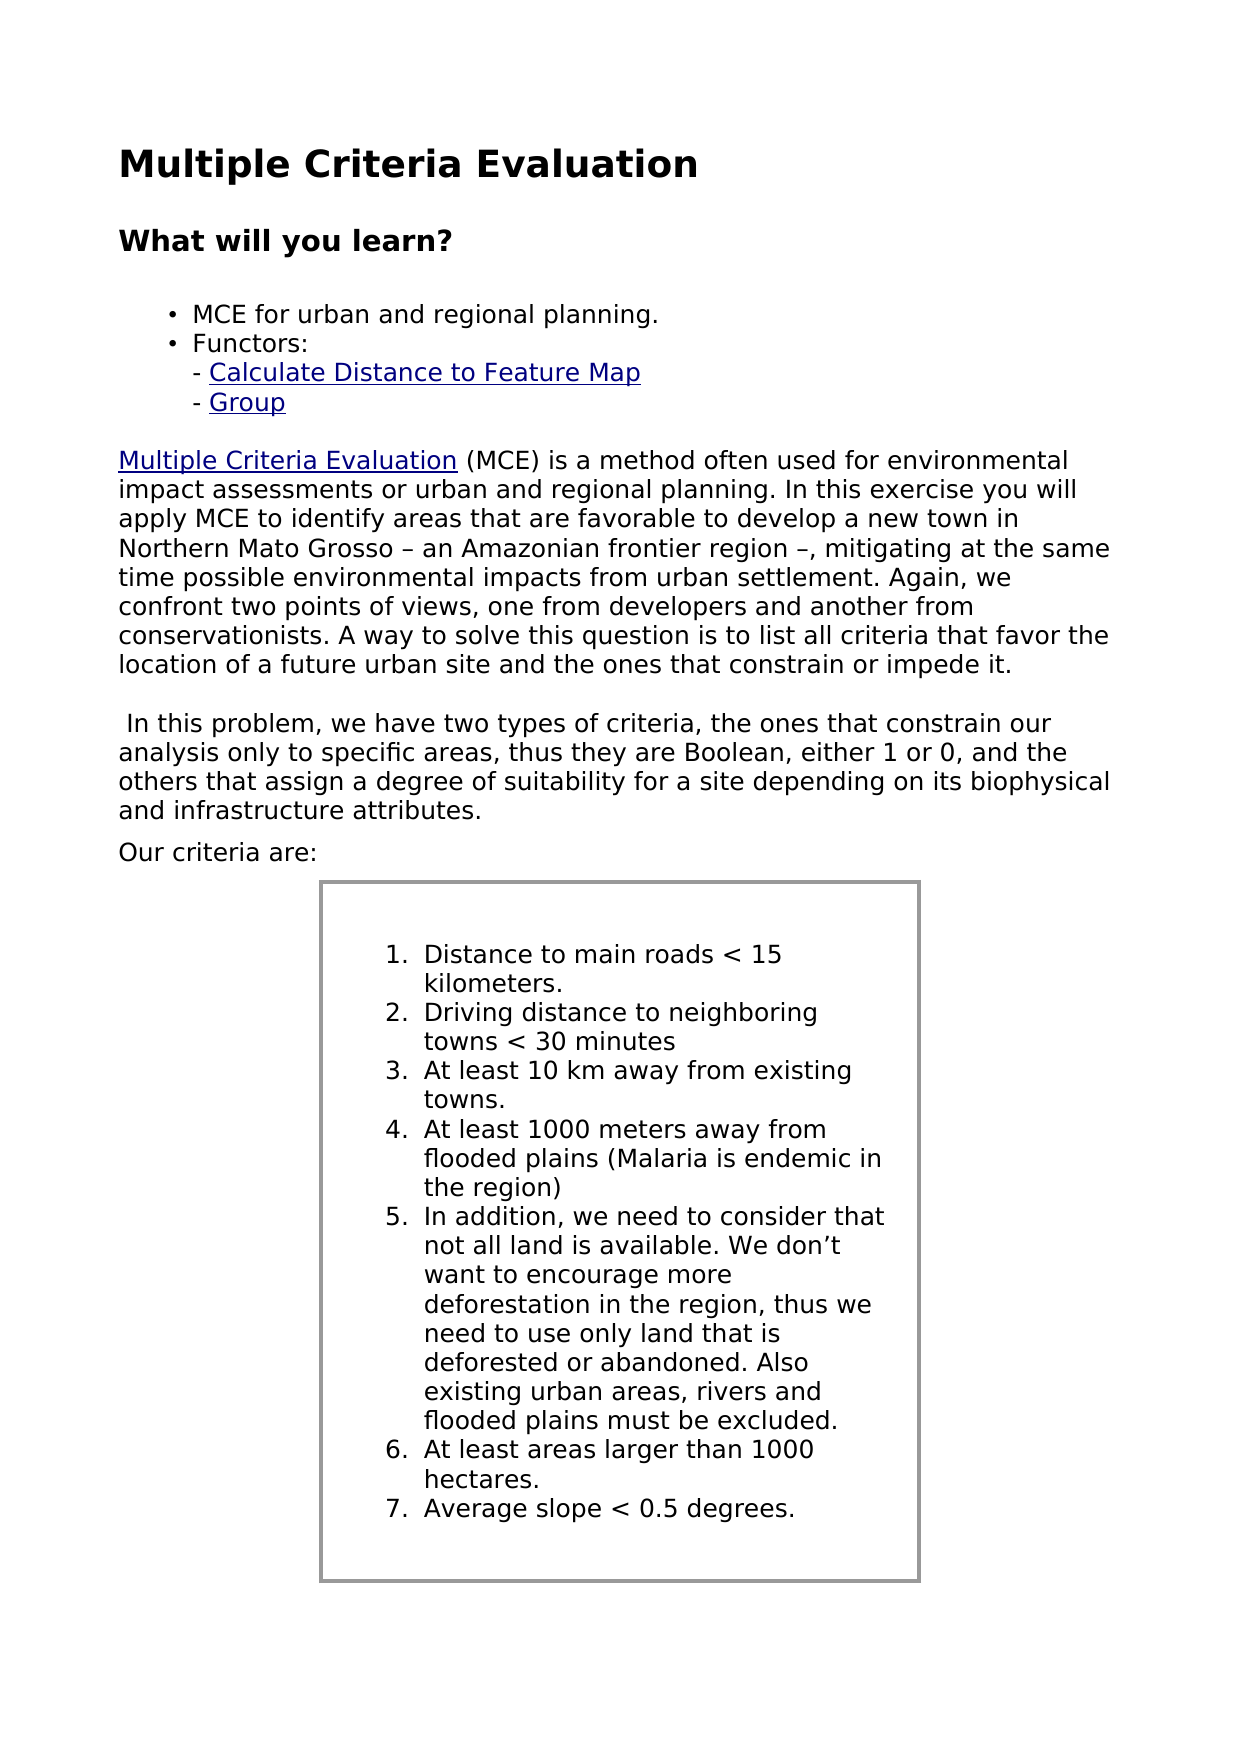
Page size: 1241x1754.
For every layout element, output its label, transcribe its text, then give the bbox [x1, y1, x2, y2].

subtitle What will you learn? [118, 224, 1122, 258]
subtitle Multiple Criteria Evaluation [118, 143, 1122, 187]
list Functors: - Calculate Distance to Feature Map - Group [177, 329, 1122, 417]
text Our criteria are: [118, 838, 1122, 867]
text Multiple Criteria Evaluation (MCE) is a method often used for environmental impact assessments or urban and regional planning. In this exercise you will apply MCE to identify areas that are favorable to develop a new town in Northern Mato Grosso – an Amazonian frontier region –, mitigating at the same time possible environmental impacts from urban settlement. Again, we confront two points of views, one from developers and another from conservationists. A way to solve this question is to list all criteria that favor the location of a future urban site and the ones that constrain or impede it. In this problem, we have two types of criteria, the ones that constrain our analysis only to specific areas, thus they are Boolean, either 1 or 0, and the others that assign a degree of suitability for a site depending on its biophysical and infrastructure attributes. [118, 446, 1122, 826]
list MCE for urban and regional planning. [177, 300, 1122, 329]
table_header Distance to main roads < 15 kilometers. Driving distance to neighboring towns < 30 minutes At least 10 km away from existing towns. At least 1000 meters away from flooded plains (Malaria is endemic in the region) In addition, we need to consider that not all land is available. We don’t want to encourage more deforestation in the region, thus we need to use only land that is deforested or abandoned. Also existing urban areas, rivers and flooded plains must be excluded. At least areas larger than 1000 hectares. Average slope < 0.5 degrees. [332, 893, 908, 1570]
